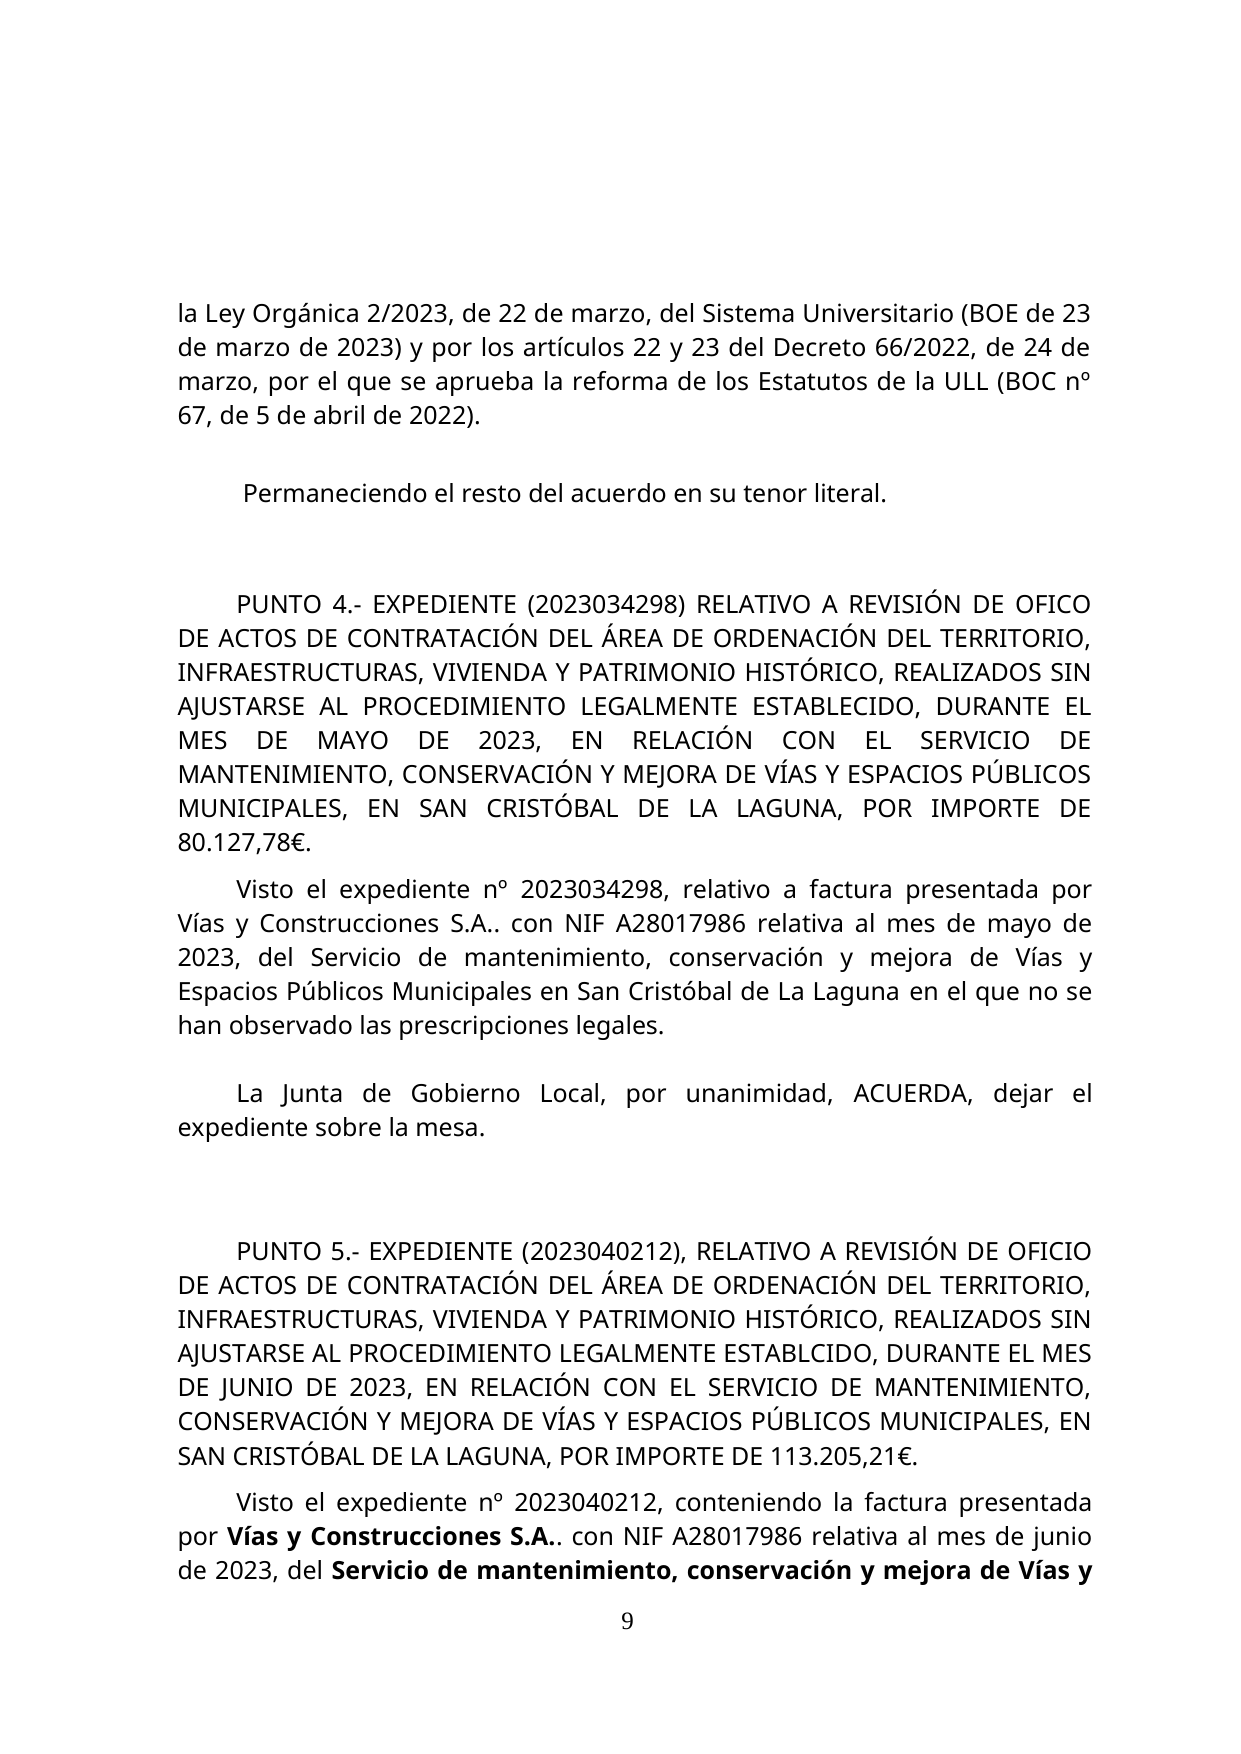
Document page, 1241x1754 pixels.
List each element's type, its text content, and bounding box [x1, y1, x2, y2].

text Permaneciendo el resto del acuerdo en su tenor literal. [177, 475, 1093, 509]
text Visto el expediente nº 2023040212, conteniendo la factura presentada por Vías y Construcciones S.A.. con NIF A28017986 relativa al mes de junio de 2023, del Servicio de mantenimiento, conservación y mejora de Vías y [177, 1485, 1093, 1587]
text Visto el expediente nº 2023034298, relativo a factura presentada por Vías y Construcciones S.A.. con NIF A28017986 relativa al mes de mayo de 2023, del Servicio de mantenimiento, conservación y mejora de Vías y Espacios Públicos Municipales en San Cristóbal de La Laguna en el que no se han observado las prescripciones legales. [177, 872, 1093, 1042]
text la Ley Orgánica 2/2023, de 22 de marzo, del Sistema Universitario (BOE de 23 de marzo de 2023) y por los artículos 22 y 23 del Decreto 66/2022, de 24 de marzo, por el que se aprueba la reforma de los Estatutos de la ULL (BOC nº 67, de 5 de abril de 2022). [177, 295, 1093, 432]
text La Junta de Gobierno Local, por unanimidad, ACUERDA, dejar el expediente sobre la mesa. [177, 1076, 1093, 1144]
text PUNTO 5.- EXPEDIENTE (2023040212), RELATIVO A REVISIÓN DE OFICIO DE ACTOS DE CONTRATACIÓN DEL ÁREA DE ORDENACIÓN DEL TERRITORIO, INFRAESTRUCTURAS, VIVIENDA Y PATRIMONIO HISTÓRICO, REALIZADOS SIN AJUSTARSE AL PROCEDIMIENTO LEGALMENTE ESTABLCIDO, DURANTE EL MES DE JUNIO DE 2023, EN RELACIÓN CON EL SERVICIO DE MANTENIMIENTO, CONSERVACIÓN Y MEJORA DE VÍAS Y ESPACIOS PÚBLICOS MUNICIPALES, EN SAN CRISTÓBAL DE LA LAGUNA, POR IMPORTE DE 113.205,21€. [177, 1234, 1093, 1472]
text PUNTO 4.- EXPEDIENTE (2023034298) RELATIVO A REVISIÓN DE OFICO DE ACTOS DE CONTRATACIÓN DEL ÁREA DE ORDENACIÓN DEL TERRITORIO, INFRAESTRUCTURAS, VIVIENDA Y PATRIMONIO HISTÓRICO, REALIZADOS SIN AJUSTARSE AL PROCEDIMIENTO LEGALMENTE ESTABLECIDO, DURANTE EL MES DE MAYO DE 2023, EN RELACIÓN CON EL SERVICIO DE MANTENIMIENTO, CONSERVACIÓN Y MEJORA DE VÍAS Y ESPACIOS PÚBLICOS MUNICIPALES, EN SAN CRISTÓBAL DE LA LAGUNA, POR IMPORTE DE 80.127,78€. [177, 587, 1093, 859]
